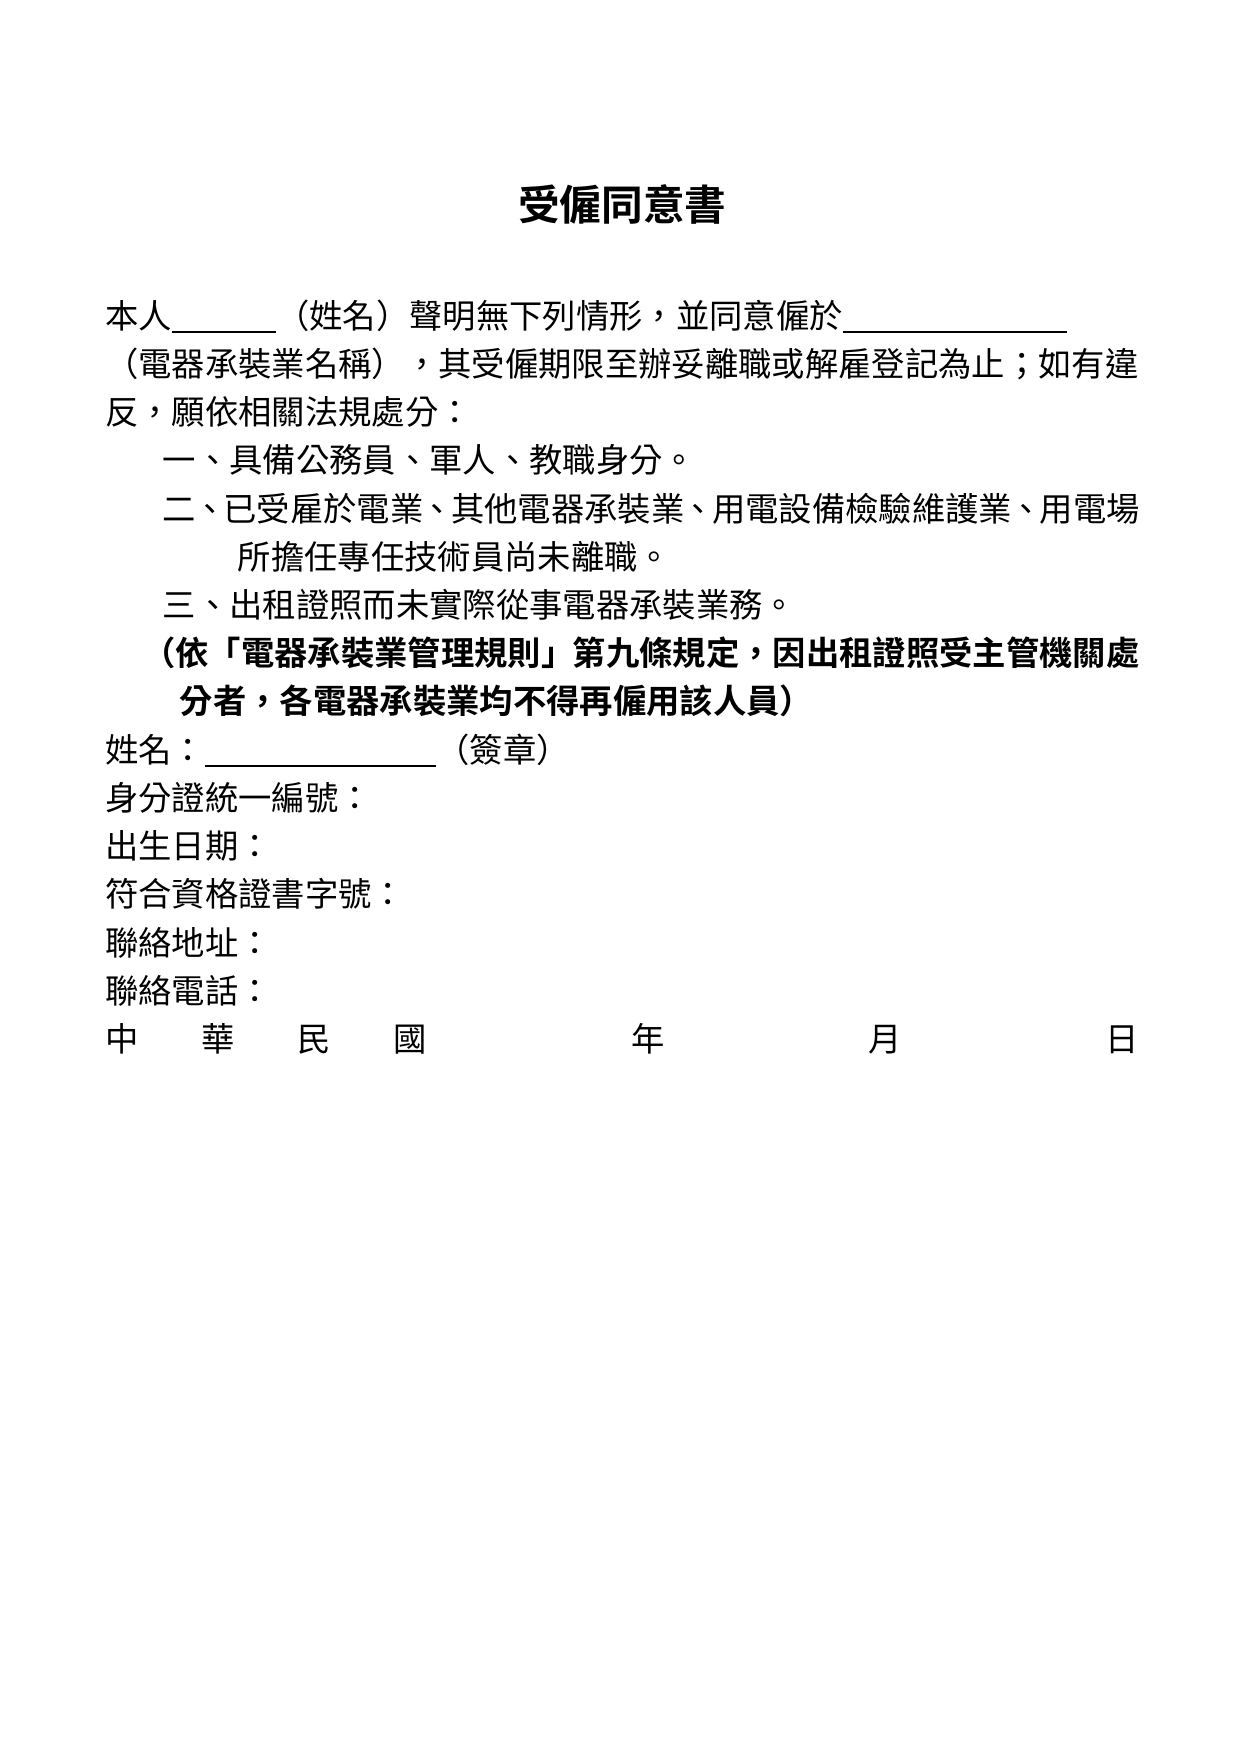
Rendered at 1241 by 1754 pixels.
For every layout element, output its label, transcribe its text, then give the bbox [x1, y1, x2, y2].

text 聯絡地址： [105, 916, 1139, 965]
text 中華民國 年 月 日 [105, 1013, 1139, 1061]
text 聯絡電話： [105, 965, 1139, 1013]
text 三、出租證照而未實際從事電器承裝業務。 [162, 579, 1139, 627]
text 一、具備公務員、軍人、教職身分。 [162, 434, 1139, 482]
text 身分證統一編號： [105, 772, 1139, 820]
text 二、已受雇於電業、其他電器承裝業、用電設備檢驗維護業、用電場所擔任專任技術員尚未離職。 [162, 482, 1139, 579]
text 受僱同意書 [105, 172, 1139, 233]
text 符合資格證書字號： [105, 868, 1139, 916]
text （依「電器承裝業管理規則」第九條規定，因出租證照受主管機關處分者，各電器承裝業均不得再僱用該人員） [142, 627, 1139, 723]
text 姓名： （簽章） [105, 723, 1139, 772]
text 本人 （姓名）聲明無下列情形，並同意僱於 （電器承裝業名稱），其受僱期限至辦妥離職或解雇登記為止；如有違反，願依相關法規處分： [105, 289, 1139, 434]
text 出生日期： [105, 820, 1139, 868]
